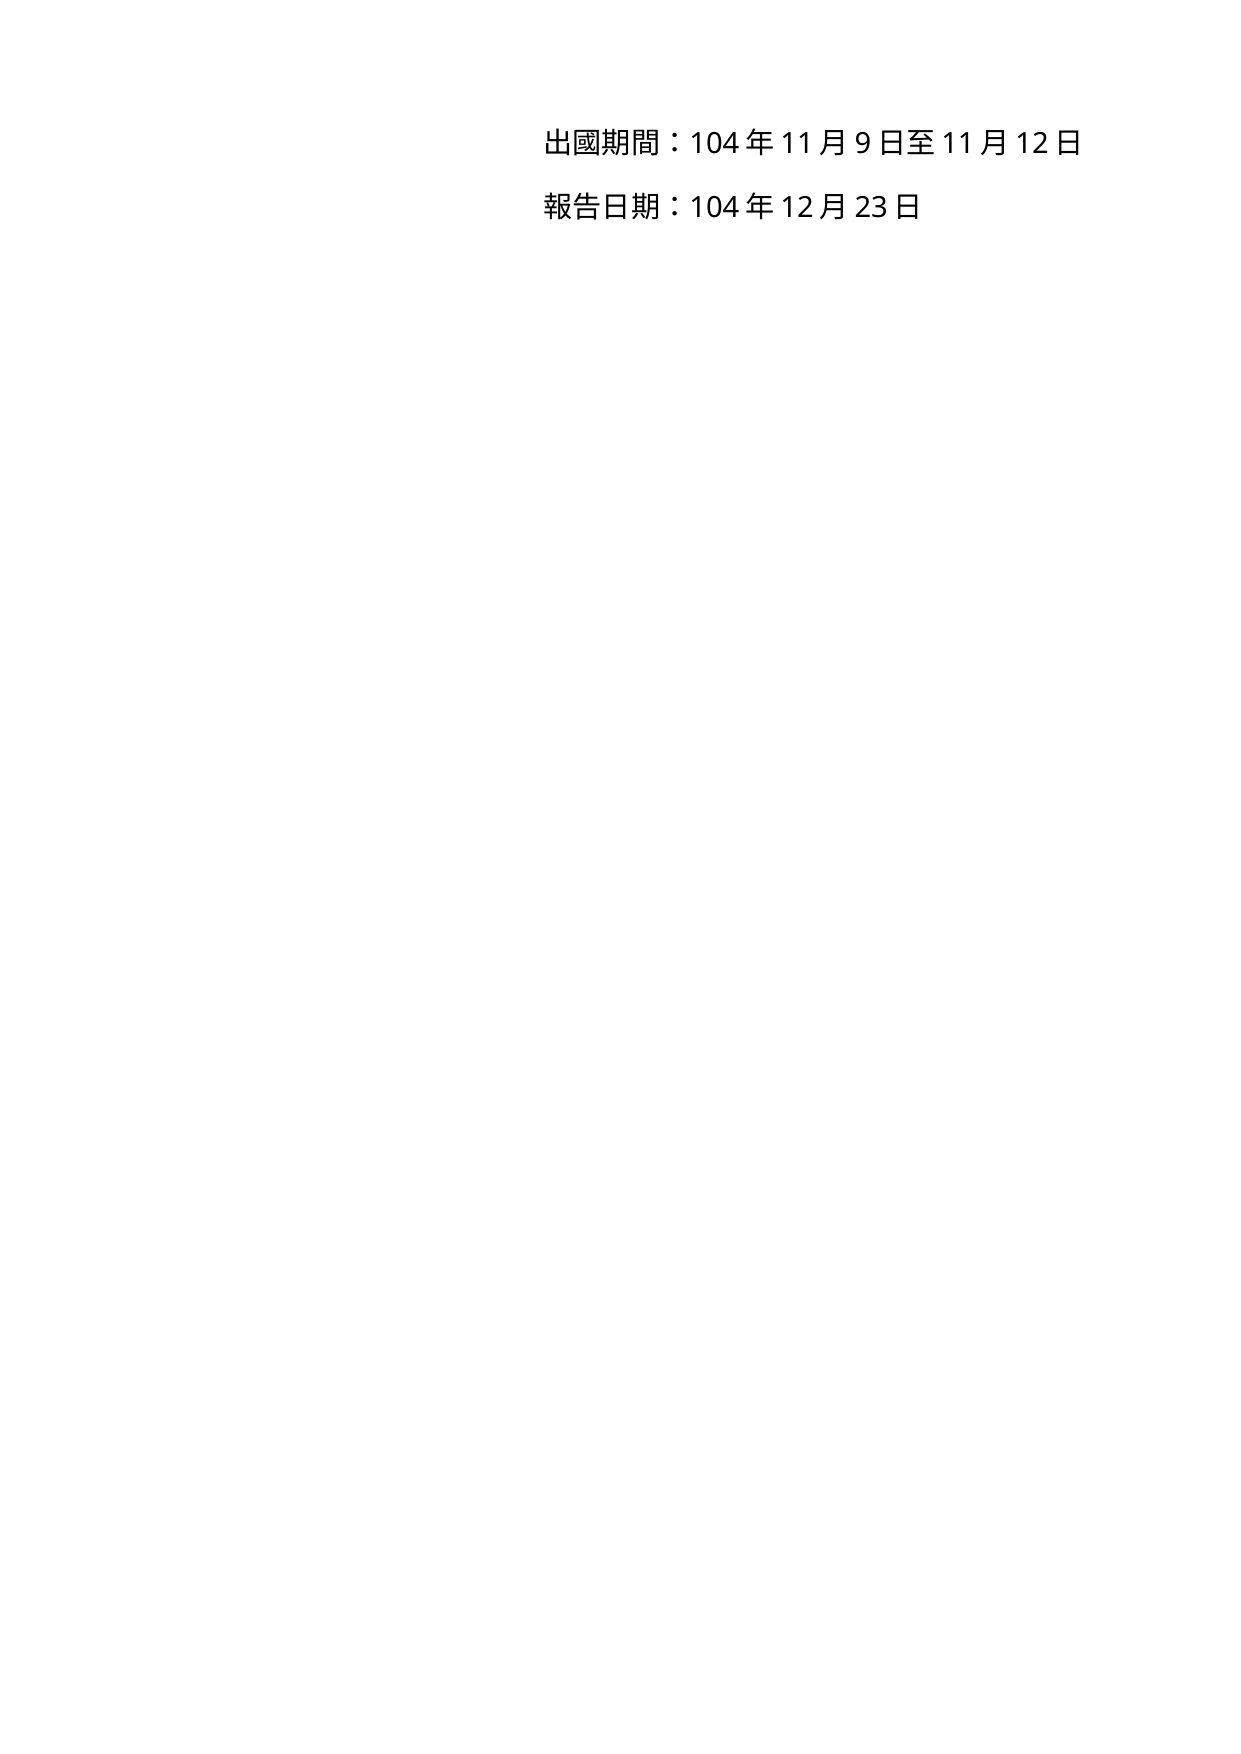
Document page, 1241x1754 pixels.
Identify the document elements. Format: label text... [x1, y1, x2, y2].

text 出國期間：104年11月9日至11月12日 [187, 119, 1125, 162]
text 報告日期：104年12月23日 [187, 183, 1125, 226]
